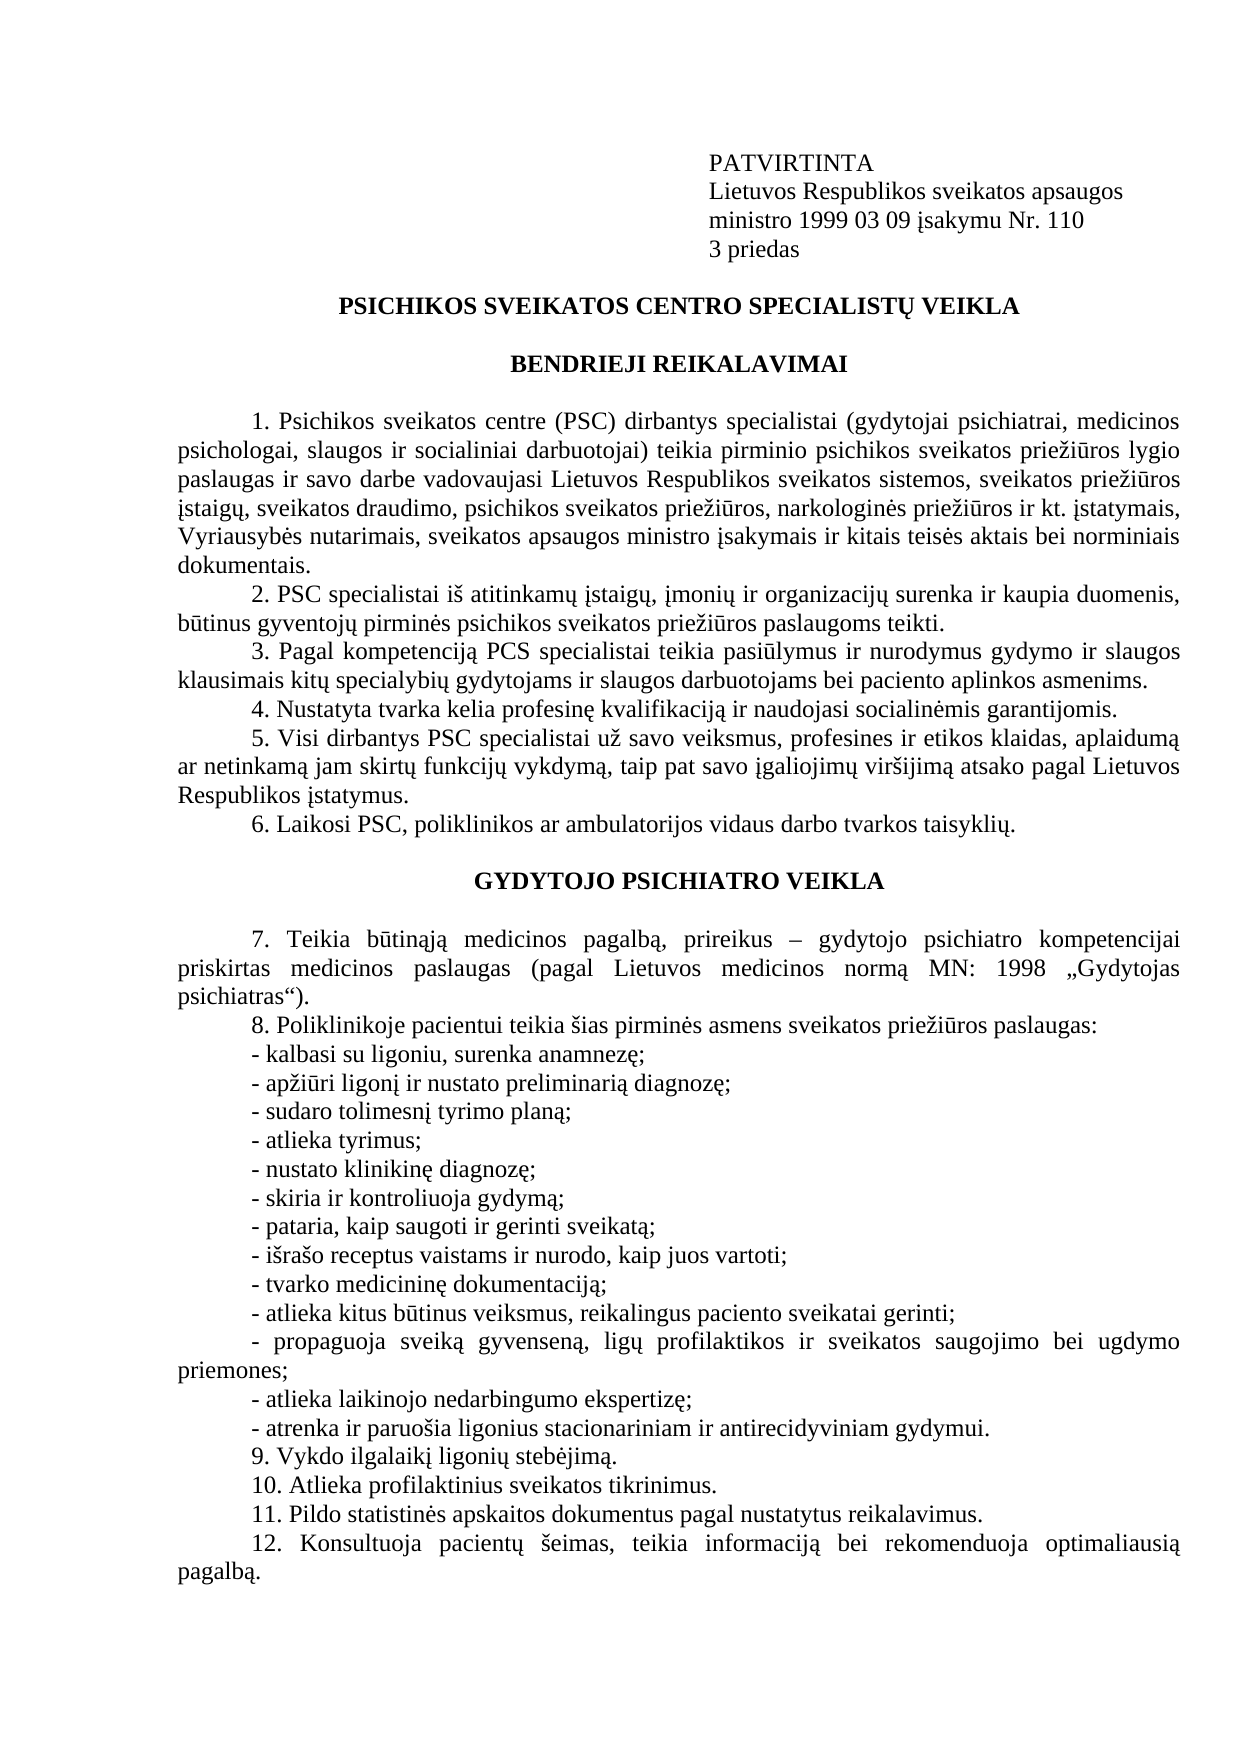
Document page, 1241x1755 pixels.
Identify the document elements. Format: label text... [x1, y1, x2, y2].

text Lietuvos Respublikos sveikatos apsaugos [177, 176, 1181, 205]
text Gydytojo psichiatro veikla [177, 866, 1181, 895]
text PATVIRTINTA [177, 148, 1181, 176]
text - skiria ir kontroliuoja gydymą; [177, 1183, 1181, 1211]
text 4. Nustatyta tvarka kelia profesinę kvalifikaciją ir naudojasi socialinėmis garantijomis. [177, 694, 1181, 723]
text Psichikos sveikatos centro specialistų veikla [177, 291, 1181, 320]
text - sudaro tolimesnį tyrimo planą; [177, 1096, 1181, 1125]
text - atlieka tyrimus; [177, 1125, 1181, 1154]
text - atlieka laikinojo nedarbingumo ekspertizę; [177, 1384, 1181, 1413]
text 3. Pagal kompetenciją PCS specialistai teikia pasiūlymus ir nurodymus gydymo ir slaugos klausimais kitų specialybių gydytojams ir slaugos darbuotojams bei paciento aplinkos asmenims. [177, 636, 1181, 694]
text 9. Vykdo ilgalaikį ligonių stebėjimą. [177, 1441, 1181, 1470]
text - išrašo receptus vaistams ir nurodo, kaip juos vartoti; [177, 1240, 1181, 1269]
text - apžiūri ligonį ir nustato preliminarią diagnozę; [177, 1068, 1181, 1096]
text 10. Atlieka profilaktinius sveikatos tikrinimus. [177, 1470, 1181, 1499]
text 6. Laikosi PSC, poliklinikos ar ambulatorijos vidaus darbo tvarkos taisyklių. [177, 809, 1181, 838]
text 12. Konsultuoja pacientų šeimas, teikia informaciją bei rekomenduoja optimaliausią pagalbą. [177, 1528, 1181, 1585]
text - atrenka ir paruošia ligonius stacionariniam ir antirecidyviniam gydymui. [177, 1413, 1181, 1441]
text 2. PSC specialistai iš atitinkamų įstaigų, įmonių ir organizacijų surenka ir kaupia duomenis, būtinus gyventojų pirminės psichikos sveikatos priežiūros paslaugoms teikti. [177, 579, 1181, 636]
text - nustato klinikinę diagnozę; [177, 1154, 1181, 1183]
text ministro 1999 03 09 įsakymu Nr. 110 [177, 205, 1181, 234]
text 7. Teikia būtinąją medicinos pagalbą, prireikus – gydytojo psichiatro kompetencijai priskirtas medicinos paslaugas (pagal Lietuvos medicinos normą MN: 1998 „Gydytojas psichiatras“). [177, 924, 1181, 1010]
text 8. Poliklinikoje pacientui teikia šias pirminės asmens sveikatos priežiūros paslaugas: [177, 1010, 1181, 1039]
text - tvarko medicininę dokumentaciją; [177, 1269, 1181, 1298]
text Bendrieji reikalavimai [177, 349, 1181, 378]
text 11. Pildo statistinės apskaitos dokumentus pagal nustatytus reikalavimus. [177, 1499, 1181, 1528]
text - pataria, kaip saugoti ir gerinti sveikatą; [177, 1211, 1181, 1240]
text - atlieka kitus būtinus veiksmus, reikalingus paciento sveikatai gerinti; [177, 1298, 1181, 1326]
text - propaguoja sveiką gyvenseną, ligų profilaktikos ir sveikatos saugojimo bei ugdymo priemones; [177, 1326, 1181, 1384]
text 3 priedas [177, 234, 1181, 263]
text 5. Visi dirbantys PSC specialistai už savo veiksmus, profesines ir etikos klaidas, aplaidumą ar netinkamą jam skirtų funkcijų vykdymą, taip pat savo įgaliojimų viršijimą atsako pagal Lietuvos Respublikos įstatymus. [177, 723, 1181, 809]
text 1. Psichikos sveikatos centre (PSC) dirbantys specialistai (gydytojai psichiatrai, medicinos psichologai, slaugos ir socialiniai darbuotojai) teikia pirminio psichikos sveikatos priežiūros lygio paslaugas ir savo darbe vadovaujasi Lietuvos Respublikos sveikatos sistemos, sveikatos priežiūros įstaigų, sveikatos draudimo, psichikos sveikatos priežiūros, narkologinės priežiūros ir kt. įstatymais, Vyriausybės nutarimais, sveikatos apsaugos ministro įsakymais ir kitais teisės aktais bei norminiais dokumentais. [177, 406, 1181, 579]
text - kalbasi su ligoniu, surenka anamnezę; [177, 1039, 1181, 1068]
